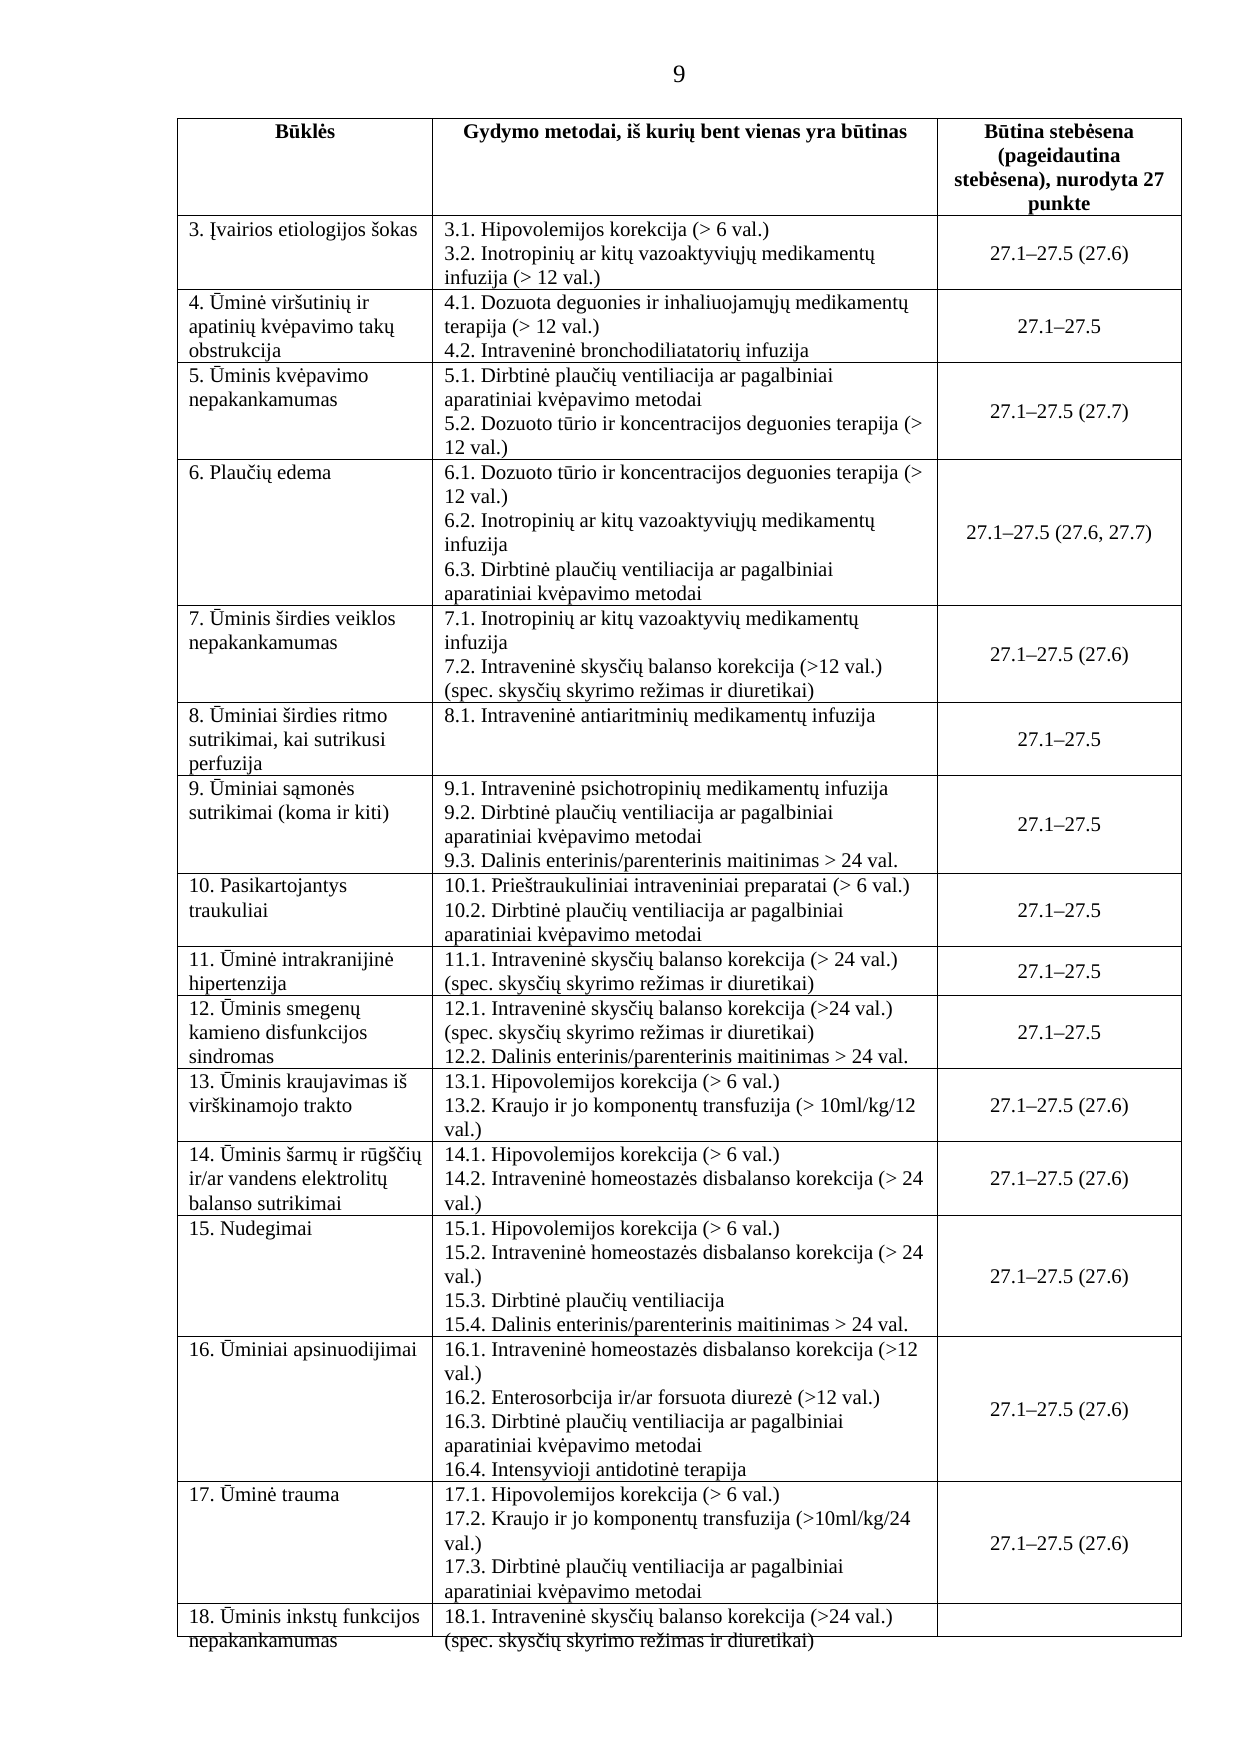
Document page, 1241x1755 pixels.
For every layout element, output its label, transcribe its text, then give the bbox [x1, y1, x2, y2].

table_cell 27.1–27.5 (27.6) [938, 1216, 1181, 1336]
table_cell 18.1. Intraveninė skysčių balanso korekcija (>24 val.) (spec. skysčių skyrimo režimas ir diuretikai) 18.2. Intraveninė homeostazės disbalanso korekcija (> 24 val.) [433, 1604, 937, 1636]
table_cell 27.1–27.5 (27.6) [938, 216, 1181, 289]
table_cell 6.1. Dozuoto tūrio ir koncentracijos deguonies terapija (> 12 val.) 6.2. Inotropinių ar kitų vazoaktyviųjų medikamentų infuzija 6.3. Dirbtinė plaučių ventiliacija ar pagalbiniai aparatiniai kvėpavimo metodai [433, 460, 937, 604]
table_cell 13.1. Hipovolemijos korekcija (> 6 val.) 13.2. Kraujo ir jo komponentų transfuzija (> 10ml/kg/12 val.) [433, 1069, 937, 1141]
table_cell 11.1. Intraveninė skysčių balanso korekcija (> 24 val.) (spec. skysčių skyrimo režimas ir diuretikai) [433, 947, 937, 995]
table_cell 27.1–27.5 [938, 290, 1181, 362]
table_cell 12. Ūminis smegenų kamieno disfunkcijos sindromas [178, 996, 432, 1068]
table_cell 27.1–27.5 (27.6) [938, 1069, 1181, 1141]
table_cell 7.1. Inotropinių ar kitų vazoaktyvių medikamentų infuzija 7.2. Intraveninė skysčių balanso korekcija (>12 val.) (spec. skysčių skyrimo režimas ir diuretikai) [433, 606, 937, 702]
table_cell 27.1–27.5 (27.6) [938, 1142, 1181, 1214]
table_cell 12.1. Intraveninė skysčių balanso korekcija (>24 val.) (spec. skysčių skyrimo režimas ir diuretikai) 12.2. Dalinis enterinis/parenterinis maitinimas > 24 val. [433, 996, 937, 1068]
table_header Būtina stebėsena (pageidautina stebėsena), nurodyta 27 punkte [938, 119, 1181, 215]
table_cell 27.1–27.5 (27.6) [938, 606, 1181, 702]
table_cell 3. Įvairios etiologijos šokas [178, 216, 432, 289]
table_cell 5.1. Dirbtinė plaučių ventiliacija ar pagalbiniai aparatiniai kvėpavimo metodai 5.2. Dozuoto tūrio ir koncentracijos deguonies terapija (> 12 val.) [433, 363, 937, 459]
table_cell 16. Ūminiai apsinuodijimai [178, 1337, 432, 1481]
table_cell 11. Ūminė intrakranijinė hipertenzija [178, 947, 432, 995]
table_cell 4. Ūminė viršutinių ir apatinių kvėpavimo takų obstrukcija [178, 290, 432, 362]
table_cell 4.1. Dozuota deguonies ir inhaliuojamųjų medikamentų terapija (> 12 val.) 4.2. Intraveninė bronchodiliatatorių infuzija [433, 290, 937, 362]
table_cell 13. Ūminis kraujavimas iš virškinamojo trakto [178, 1069, 432, 1141]
table_cell 27.1–27.5 [938, 947, 1181, 995]
table_cell 27.1–27.5 (27.6) [938, 1482, 1181, 1603]
table_cell 5. Ūminis kvėpavimo nepakankamumas [178, 363, 432, 459]
table_cell 9.1. Intraveninė psichotropinių medikamentų infuzija 9.2. Dirbtinė plaučių ventiliacija ar pagalbiniai aparatiniai kvėpavimo metodai 9.3. Dalinis enterinis/parenterinis maitinimas > 24 val. [433, 776, 937, 872]
table_cell 27.1–27.5 (27.6) [938, 1604, 1181, 1636]
table_cell 17.1. Hipovolemijos korekcija (> 6 val.) 17.2. Kraujo ir jo komponentų transfuzija (>10ml/kg/24 val.) 17.3. Dirbtinė plaučių ventiliacija ar pagalbiniai aparatiniai kvėpavimo metodai [433, 1482, 937, 1603]
table_cell 14.1. Hipovolemijos korekcija (> 6 val.) 14.2. Intraveninė homeostazės disbalanso korekcija (> 24 val.) [433, 1142, 937, 1214]
table_cell 3.1. Hipovolemijos korekcija (> 6 val.) 3.2. Inotropinių ar kitų vazoaktyviųjų medikamentų infuzija (> 12 val.) [433, 216, 937, 289]
table_cell 8.1. Intraveninė antiaritminių medikamentų infuzija [433, 703, 937, 775]
table_cell 15.1. Hipovolemijos korekcija (> 6 val.) 15.2. Intraveninė homeostazės disbalanso korekcija (> 24 val.) 15.3. Dirbtinė plaučių ventiliacija 15.4. Dalinis enterinis/parenterinis maitinimas > 24 val. [433, 1216, 937, 1336]
table_cell 27.1–27.5 (27.6, 27.7) [938, 460, 1181, 604]
table_cell 27.1–27.5 [938, 996, 1181, 1068]
table_cell 10. Pasikartojantys traukuliai [178, 874, 432, 946]
table_cell 10.1. Prieštraukuliniai intraveniniai preparatai (> 6 val.) 10.2. Dirbtinė plaučių ventiliacija ar pagalbiniai aparatiniai kvėpavimo metodai [433, 874, 937, 946]
table_cell 14. Ūminis šarmų ir rūgščių ir/ar vandens elektrolitų balanso sutrikimai [178, 1142, 432, 1214]
table_cell 16.1. Intraveninė homeostazės disbalanso korekcija (>12 val.) 16.2. Enterosorbcija ir/ar forsuota diurezė (>12 val.) 16.3. Dirbtinė plaučių ventiliacija ar pagalbiniai aparatiniai kvėpavimo metodai 16.4. Intensyvioji antidotinė terapija [433, 1337, 937, 1481]
table_cell 27.1–27.5 [938, 874, 1181, 946]
table_header Būklės [178, 119, 432, 215]
table_cell 6. Plaučių edema [178, 460, 432, 604]
table_header Gydymo metodai, iš kurių bent vienas yra būtinas [433, 119, 937, 215]
table_cell 8. Ūminiai širdies ritmo sutrikimai, kai sutrikusi perfuzija [178, 703, 432, 775]
table_cell 7. Ūminis širdies veiklos nepakankamumas [178, 606, 432, 702]
table_cell 27.1–27.5 [938, 776, 1181, 872]
table_cell 27.1–27.5 [938, 703, 1181, 775]
table_cell 15. Nudegimai [178, 1216, 432, 1336]
table_cell 9. Ūminiai sąmonės sutrikimai (koma ir kiti) [178, 776, 432, 872]
table_cell 17. Ūminė trauma [178, 1482, 432, 1603]
table_cell 18. Ūminis inkstų funkcijos nepakankamumas [178, 1604, 432, 1636]
table_cell 27.1–27.5 (27.7) [938, 363, 1181, 459]
table_cell 27.1–27.5 (27.6) [938, 1337, 1181, 1481]
